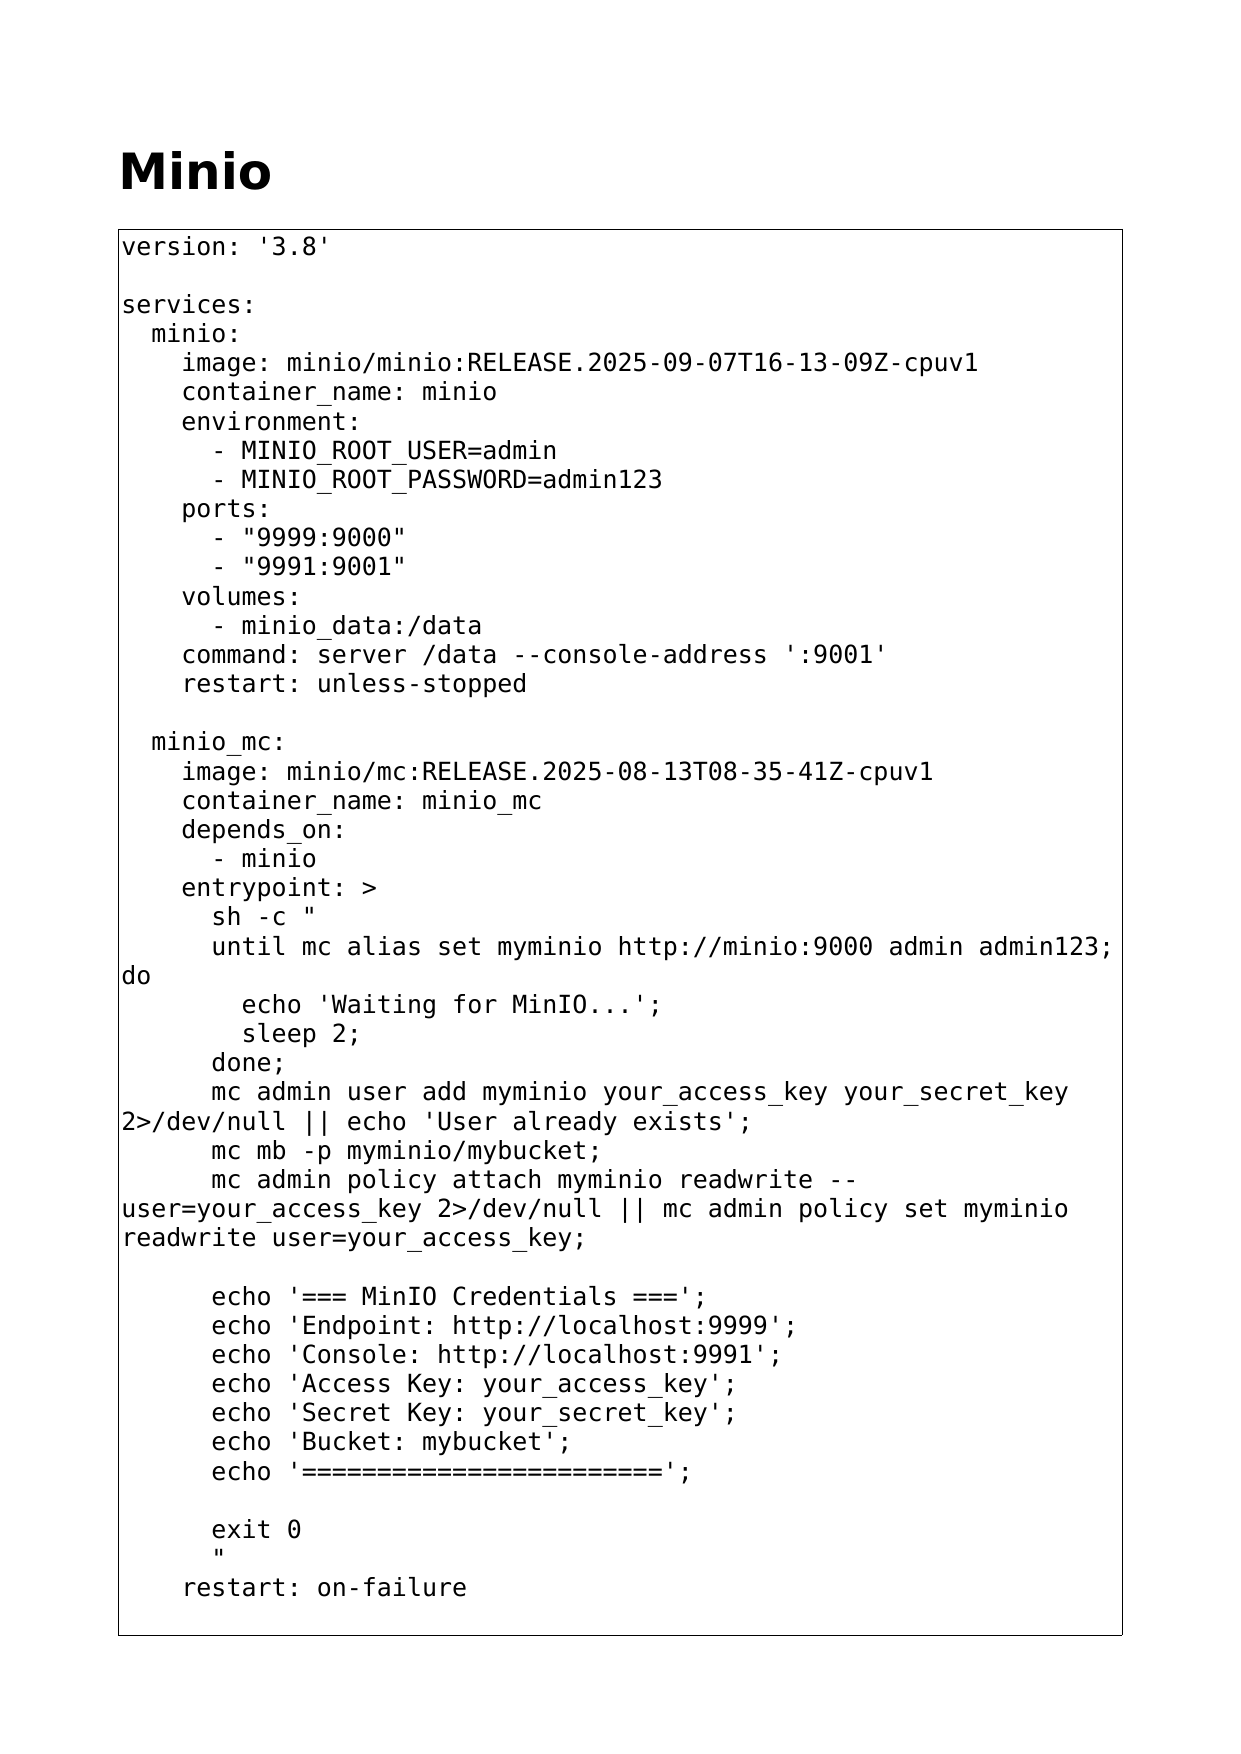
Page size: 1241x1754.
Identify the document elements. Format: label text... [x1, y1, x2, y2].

subtitle Minio [118, 143, 1122, 201]
table_header version: '3.8' services: minio: image: minio/minio:RELEASE.2025-09-07T16-13-09Z-cpuv1 container_name: minio environment: - MINIO_ROOT_USER=admin - MINIO_ROOT_PASSWORD=admin123 ports: - "9999:9000" - "9991:9001" volumes: - minio_data:/data command: server /data --console-address ':9001' restart: unless-stopped minio_mc: image: minio/mc:RELEASE.2025-08-13T08-35-41Z-cpuv1 container_name: minio_mc depends_on: - minio entrypoint: > sh -c " until mc alias set myminio http://minio:9000 admin admin123; do echo 'Waiting for MinIO...'; sleep 2; done; mc admin user add myminio your_access_key your_secret_key 2>/dev/null || echo 'User already exists'; mc mb -p myminio/mybucket; mc admin policy attach myminio readwrite --user=your_access_key 2>/dev/null || mc admin policy set myminio readwrite user=your_access_key; echo '=== MinIO Credentials ==='; echo 'Endpoint: http://localhost:9999'; echo 'Console: http://localhost:9991'; echo 'Access Key: your_access_key'; echo 'Secret Key: your_secret_key'; echo 'Bucket: mybucket'; echo '========================'; exit 0 " restart: on-failure [119, 230, 1122, 1634]
